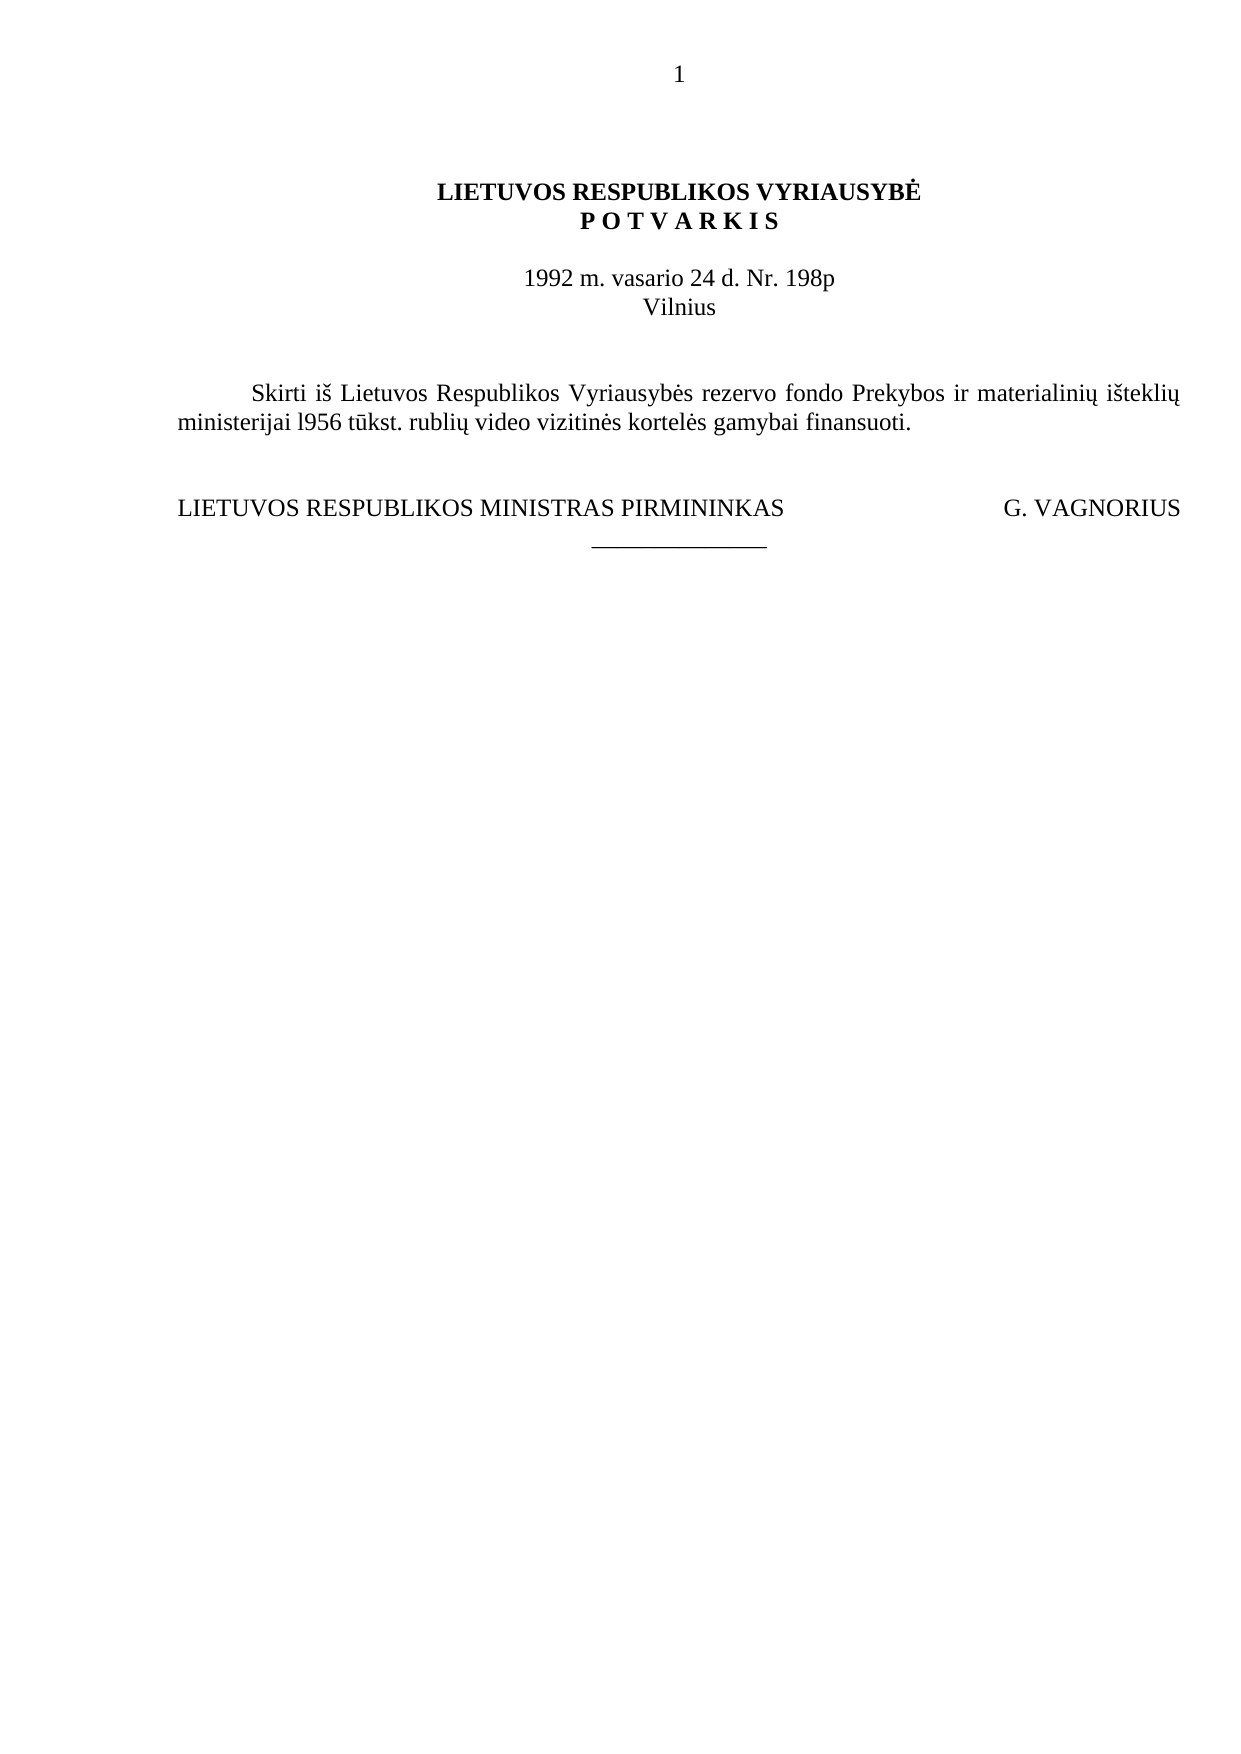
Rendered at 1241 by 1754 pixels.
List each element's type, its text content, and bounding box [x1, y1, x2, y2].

text ______________ [177, 522, 1181, 551]
text Vilnius [177, 292, 1181, 321]
text LIETUVOS RESPUBLIKOS MINISTRAS PIRMININKAS G. VAGNORIUS [177, 493, 1181, 522]
text Skirti iš Lietuvos Respublikos Vyriausybės rezervo fondo Prekybos ir materialinių išteklių ministerijai l956 tūkst. rublių video vizitinės kortelės gamybai finansuoti. [177, 378, 1181, 436]
text 1992 m. vasario 24 d. Nr. 198p [177, 263, 1181, 292]
text LIETUVOS RESPUBLIKOS VYRIAUSYBĖ [177, 177, 1181, 206]
text P O T V A R K I S [177, 206, 1181, 235]
